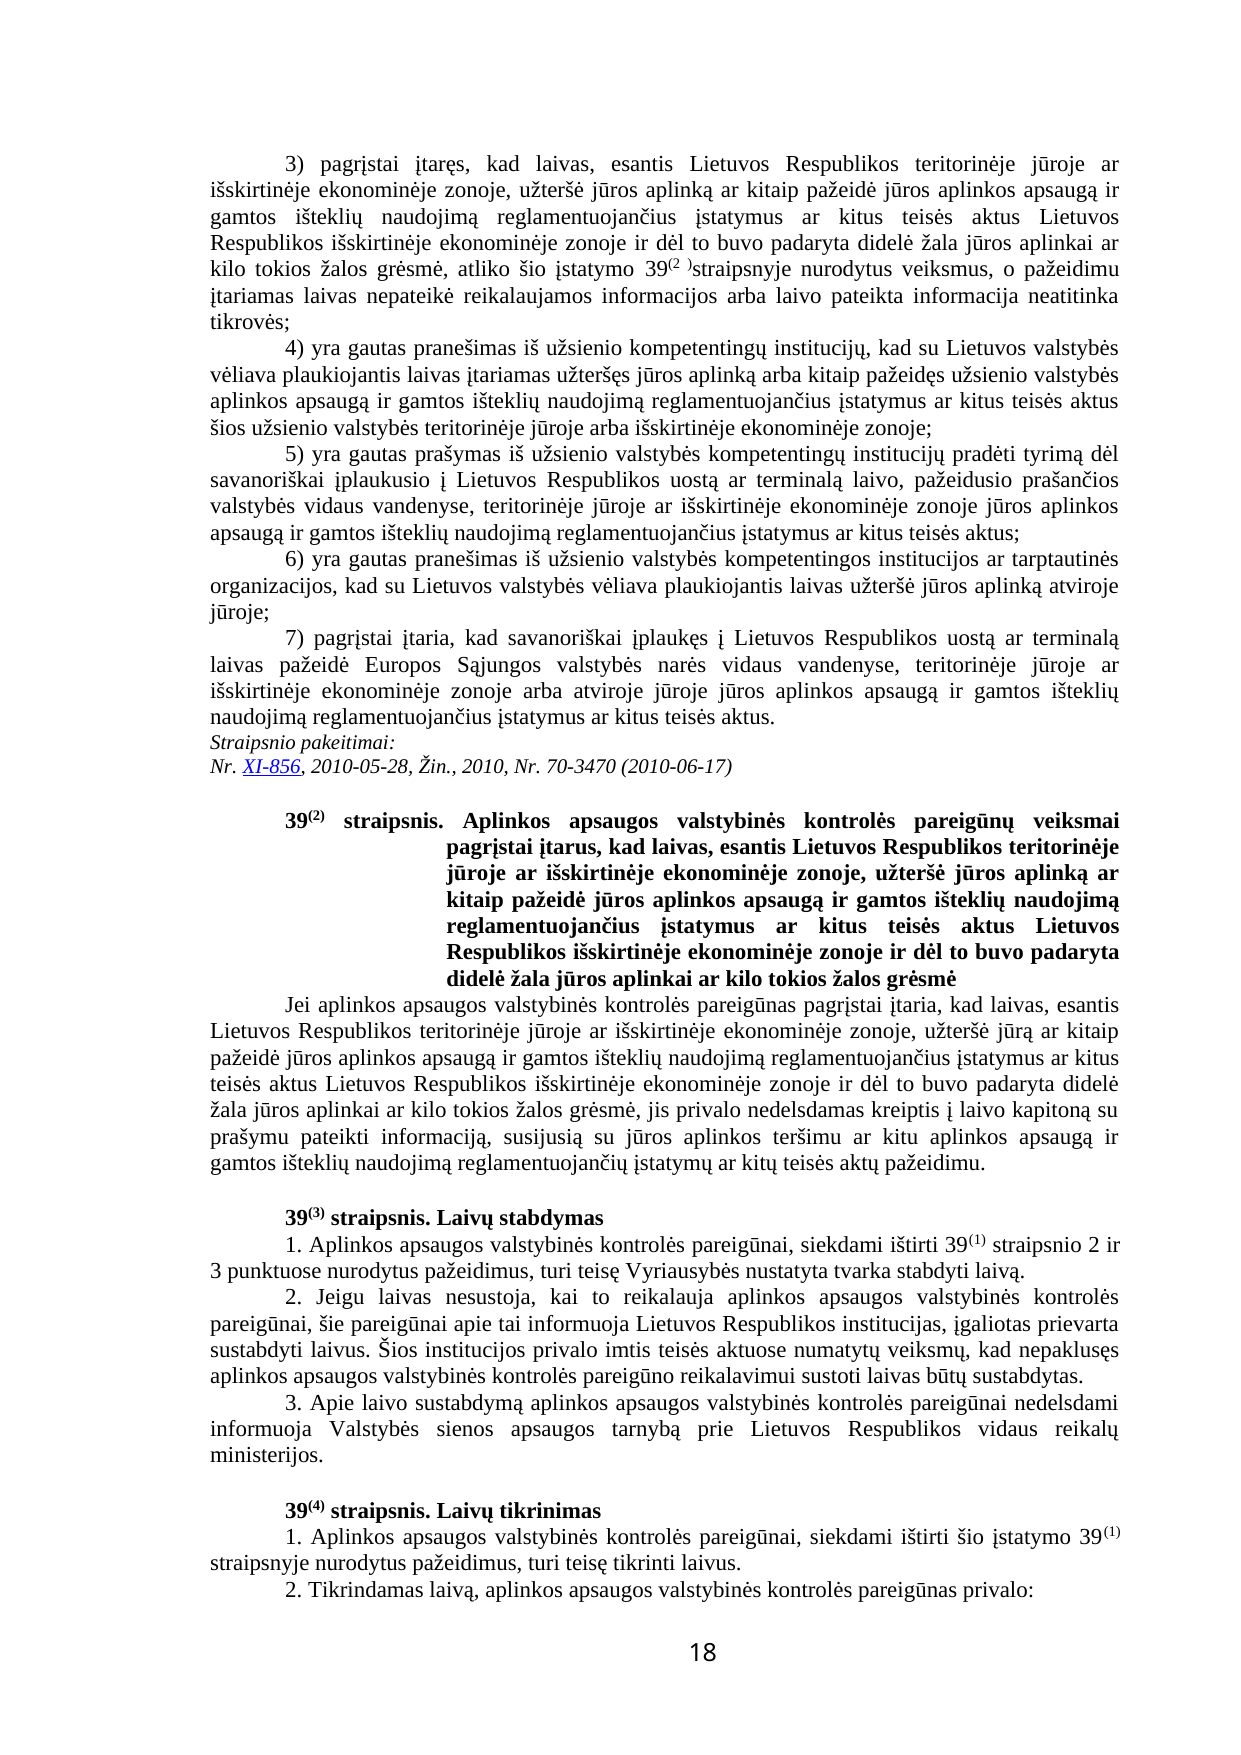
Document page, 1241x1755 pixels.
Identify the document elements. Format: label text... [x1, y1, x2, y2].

text 3) pagrįstai įtaręs, kad laivas, esantis Lietuvos Respublikos teritorinėje jūroje ar išskirtinėje ekonominėje zonoje, užteršė jūros aplinką ar kitaip pažeidė jūros aplinkos apsaugą ir gamtos išteklių naudojimą reglamentuojančius įstatymus ar kitus teisės aktus Lietuvos Respublikos išskirtinėje ekonominėje zonoje ir dėl to buvo padaryta didelė žala jūros aplinkai ar kilo tokios žalos grėsmė, atliko šio įstatymo 39(2 )straipsnyje nurodytus veiksmus, o pažeidimu įtariamas laivas nepateikė reikalaujamos informacijos arba laivo pateikta informacija neatitinka tikrovės; [210, 150, 1120, 334]
text Nr. XI-856, 2010-05-28, Žin., 2010, Nr. 70-3470 (2010-06-17) [210, 754, 1120, 778]
text Jei aplinkos apsaugos valstybinės kontrolės pareigūnas pagrįstai įtaria, kad laivas, esantis Lietuvos Respublikos teritorinėje jūroje ar išskirtinėje ekonominėje zonoje, užteršė jūrą ar kitaip pažeidė jūros aplinkos apsaugą ir gamtos išteklių naudojimą reglamentuojančius įstatymus ar kitus teisės aktus Lietuvos Respublikos išskirtinėje ekonominėje zonoje ir dėl to buvo padaryta didelė žala jūros aplinkai ar kilo tokios žalos grėsmė, jis privalo nedelsdamas kreiptis į laivo kapitoną su prašymu pateikti informaciją, susijusią su jūros aplinkos teršimu ar kitu aplinkos apsaugą ir gamtos išteklių naudojimą reglamentuojančių įstatymų ar kitų teisės aktų pažeidimu. [210, 991, 1120, 1176]
text 6) yra gautas pranešimas iš užsienio valstybės kompetentingos institucijos ar tarptautinės organizacijos, kad su Lietuvos valstybės vėliava plaukiojantis laivas užteršė jūros aplinką atviroje jūroje; [210, 545, 1120, 624]
text 4) yra gautas pranešimas iš užsienio kompetentingų institucijų, kad su Lietuvos valstybės vėliava plaukiojantis laivas įtariamas užteršęs jūros aplinką arba kitaip pažeidęs užsienio valstybės aplinkos apsaugą ir gamtos išteklių naudojimą reglamentuojančius įstatymus ar kitus teisės aktus šios užsienio valstybės teritorinėje jūroje arba išskirtinėje ekonominėje zonoje; [210, 334, 1120, 440]
text 1. Aplinkos apsaugos valstybinės kontrolės pareigūnai, siekdami ištirti 39(1) straipsnio 2 ir 3 punktuose nurodytus pažeidimus, turi teisę Vyriausybės nustatyta tvarka stabdyti laivą. [210, 1231, 1120, 1283]
text 39(4) straipsnis. Laivų tikrinimas [210, 1497, 1120, 1523]
text 7) pagrįstai įtaria, kad savanoriškai įplaukęs į Lietuvos Respublikos uostą ar terminalą laivas pažeidė Europos Sąjungos valstybės narės vidaus vandenyse, teritorinėje jūroje ar išskirtinėje ekonominėje zonoje arba atviroje jūroje jūros aplinkos apsaugą ir gamtos išteklių naudojimą reglamentuojančius įstatymus ar kitus teisės aktus. [210, 624, 1120, 730]
text 1. Aplinkos apsaugos valstybinės kontrolės pareigūnai, siekdami ištirti šio įstatymo 39(1) straipsnyje nurodytus pažeidimus, turi teisę tikrinti laivus. [210, 1523, 1120, 1576]
text 2. Tikrindamas laivą, aplinkos apsaugos valstybinės kontrolės pareigūnas privalo: [210, 1576, 1120, 1602]
text 5) yra gautas prašymas iš užsienio valstybės kompetentingų institucijų pradėti tyrimą dėl savanoriškai įplaukusio į Lietuvos Respublikos uostą ar terminalą laivo, pažeidusio prašančios valstybės vidaus vandenyse, teritorinėje jūroje ar išskirtinėje ekonominėje zonoje jūros aplinkos apsaugą ir gamtos išteklių naudojimą reglamentuojančius įstatymus ar kitus teisės aktus; [210, 440, 1120, 545]
text 2. Jeigu laivas nesustoja, kai to reikalauja aplinkos apsaugos valstybinės kontrolės pareigūnai, šie pareigūnai apie tai informuoja Lietuvos Respublikos institucijas, įgaliotas prievarta sustabdyti laivus. Šios institucijos privalo imtis teisės aktuose numatytų veiksmų, kad nepaklusęs aplinkos apsaugos valstybinės kontrolės pareigūno reikalavimui sustoti laivas būtų sustabdytas. [210, 1283, 1120, 1389]
text Straipsnio pakeitimai: [210, 730, 1120, 754]
text 39(2) straipsnis. Aplinkos apsaugos valstybinės kontrolės pareigūnų veiksmai pagrįstai įtarus, kad laivas, esantis Lietuvos Respublikos teritorinėje jūroje ar išskirtinėje ekonominėje zonoje, užteršė jūros aplinką ar kitaip pažeidė jūros aplinkos apsaugą ir gamtos išteklių naudojimą reglamentuojančius įstatymus ar kitus teisės aktus Lietuvos Respublikos išskirtinėje ekonominėje zonoje ir dėl to buvo padaryta didelė žala jūros aplinkai ar kilo tokios žalos grėsmė [285, 807, 1120, 991]
text 39(3) straipsnis. Laivų stabdymas [210, 1204, 1120, 1231]
text 3. Apie laivo sustabdymą aplinkos apsaugos valstybinės kontrolės pareigūnai nedelsdami informuoja Valstybės sienos apsaugos tarnybą prie Lietuvos Respublikos vidaus reikalų ministerijos. [210, 1389, 1120, 1468]
